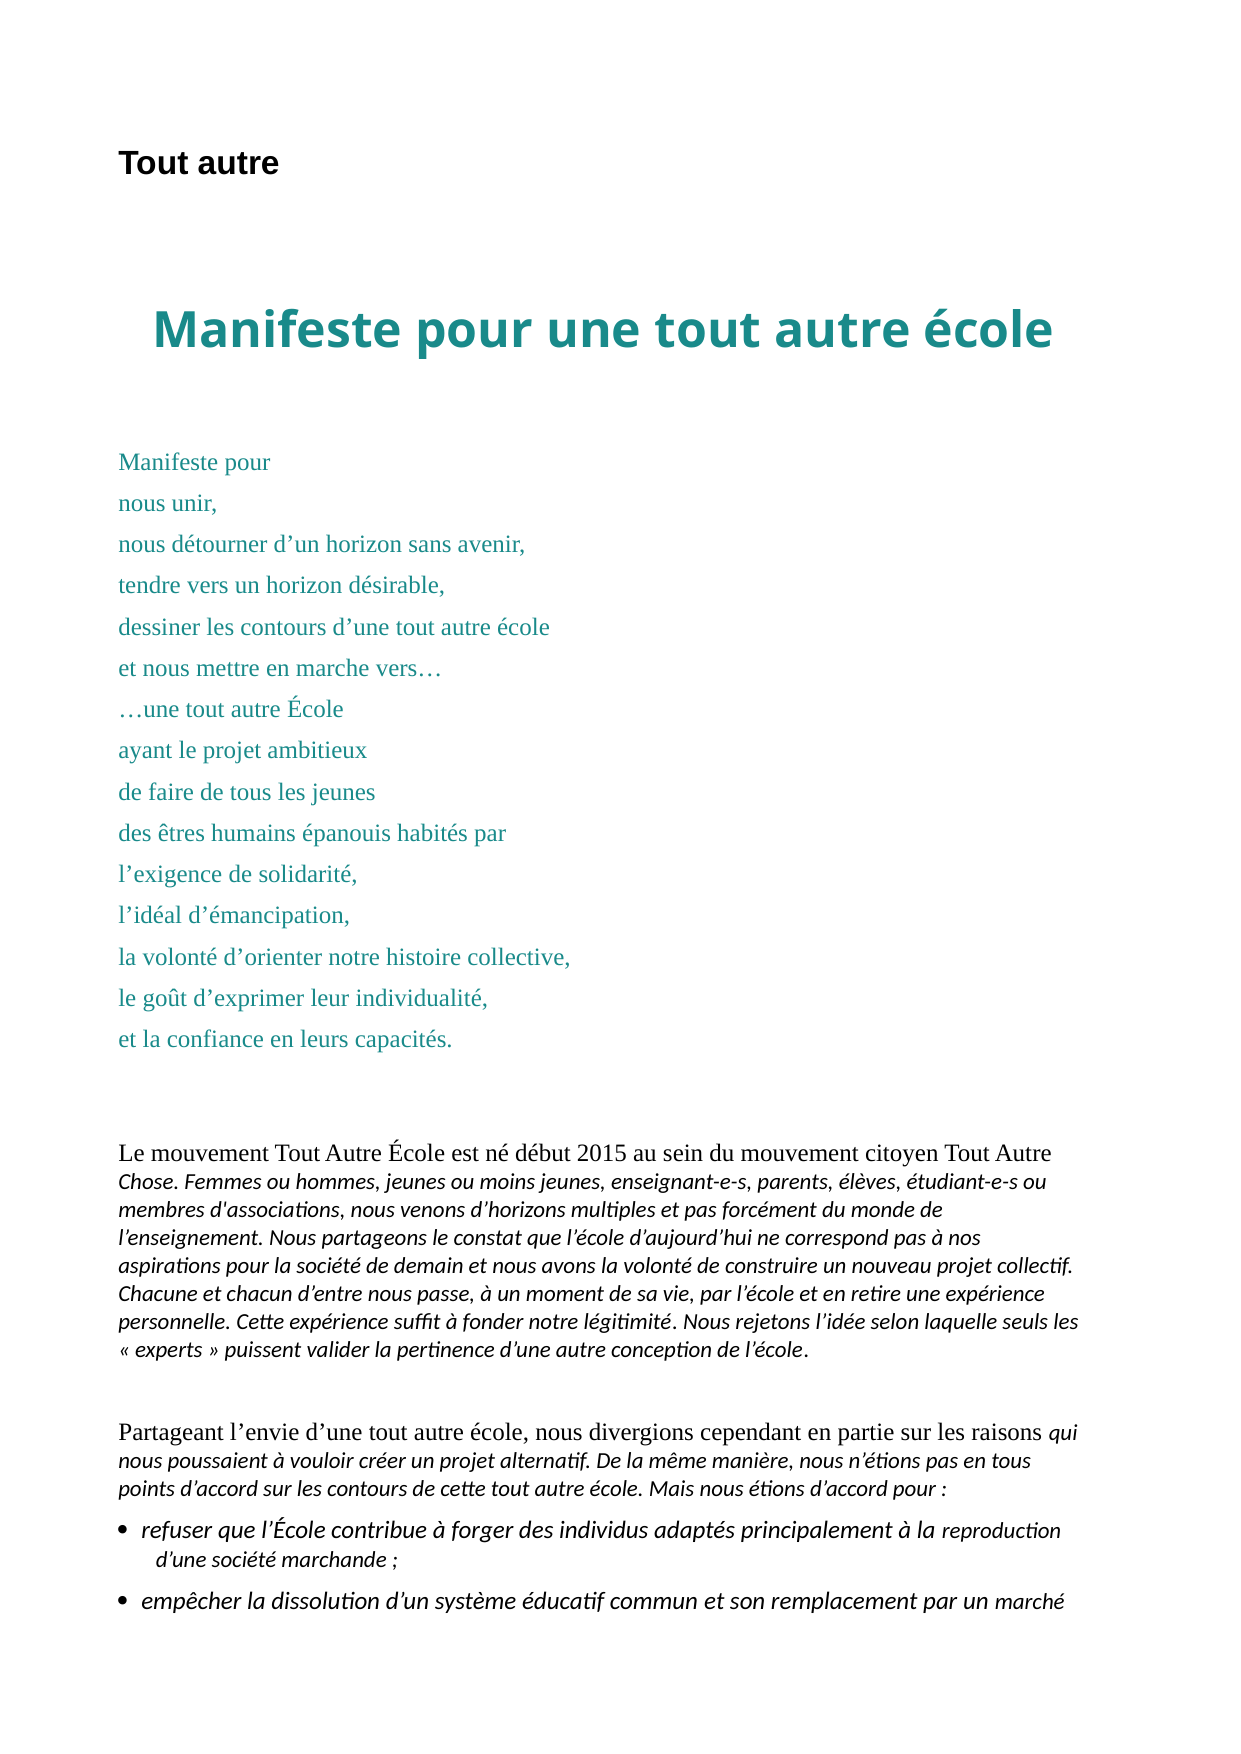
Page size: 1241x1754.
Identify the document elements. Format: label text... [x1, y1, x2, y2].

text l’idéal d’émancipation, [118, 901, 1088, 929]
text tendre vers un horizon désirable, [118, 571, 1088, 599]
text des êtres humains épanouis habités par [118, 818, 1088, 847]
text ayant le projet ambitieux [118, 736, 1088, 764]
text le goût d’exprimer leur individualité, [118, 983, 1088, 1012]
text Manifeste pour [118, 447, 1088, 476]
text dessiner les contours d’une tout autre école [118, 612, 1088, 641]
text Le mouvement Tout Autre École est né début 2015 au sein du mouvement citoyen Tout Autre Chose. Femmes ou hommes, jeunes ou moins jeunes, enseignant-e-s, parents, élèves, étudiant-e-s ou membres d'associations, nous venons d’horizons multiples et pas forcément du monde de l’enseignement. Nous partageons le constat que l’école d’aujourd’hui ne correspond pas à nos aspirations pour la société de demain et nous avons la volonté de construire un nouveau projet collectif. Chacune et chacun d’entre nous passe, à un moment de sa vie, par l’école et en retire une expérience personnelle. Cette expérience suffit à fonder notre légitimité. Nous rejetons l’idée selon laquelle seuls les « experts » puissent valider la pertinence d’une autre conception de l’école. [118, 1138, 1088, 1363]
text · refuser que l’École contribue à forger des individus adaptés principalement à la reproduction d’une société marchande ; [118, 1514, 1088, 1573]
text de faire de tous les jeunes [118, 777, 1088, 806]
text nous détourner d’un horizon sans avenir, [118, 529, 1088, 558]
text l’exigence de solidarité, [118, 859, 1088, 888]
text Manifeste pour une tout autre école [118, 294, 1088, 362]
text · empêcher la dissolution d’un système éducatif commun et son remplacement par un marché [118, 1585, 1088, 1616]
text nous unir, [118, 488, 1088, 517]
text la volonté d’orienter notre histoire collective, [118, 942, 1088, 971]
text Partageant l’envie d’une tout autre école, nous divergions cependant en partie sur les raisons qui nous poussaient à vouloir créer un projet alternatif. De la même manière, nous n’étions pas en tous points d’accord sur les contours de cette tout autre école. Mais nous étions d’accord pour : [118, 1417, 1088, 1502]
text et nous mettre en marche vers… [118, 653, 1088, 682]
text …une tout autre École [118, 694, 1088, 723]
subtitle Tout autre [118, 143, 1088, 182]
text et la confiance en leurs capacités. [118, 1024, 1088, 1053]
